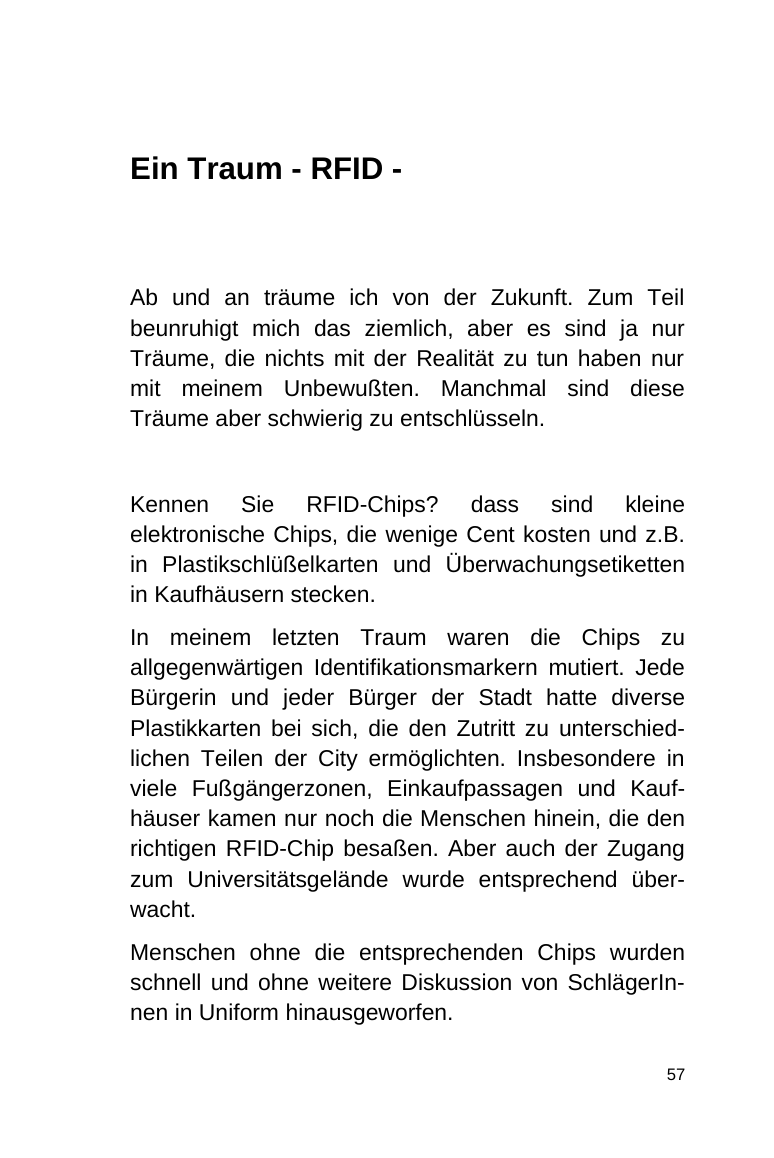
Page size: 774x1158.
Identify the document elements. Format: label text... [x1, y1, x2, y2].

text Ab und an träume ich von der Zukunft. Zum Teil beunruhigt mich das ziemlich, aber es sind ja nur Träume, die nichts mit der Realität zu tun haben nur mit meinem Unbewußten. Manchmal sind diese Träume aber schwierig zu entschlüsseln. [130, 284, 685, 432]
text Kennen Sie RFID-Chips? dass sind kleine elektronische Chips, die wenige Cent kosten und z.B. in Plastikschlüßelkarten und Überwachungsetiketten in Kaufhäusern stecken. [130, 491, 685, 608]
text Menschen ohne die entsprechenden Chips wurden schnell und ohne weitere Diskussion von SchlägerIn-nen in Uniform hinausgeworfen. [130, 938, 685, 1025]
subtitle Ein Traum - RFID - [130, 150, 685, 186]
text In meinem letzten Traum waren die Chips zu allgegenwärtigen Identifikationsmarkern mutiert. Jede Bürgerin und jeder Bürger der Stadt hatte diverse Plastikkarten bei sich, die den Zutritt zu unterschied-lichen Teilen der City ermöglichten. Insbesondere in viele Fußgängerzonen, Einkaufpassagen und Kauf-häuser kamen nur noch die Menschen hinein, die den richtigen RFID-Chip besaßen. Aber auch der Zugang zum Universitätsgelände wurde entsprechend über-wacht. [130, 624, 685, 922]
